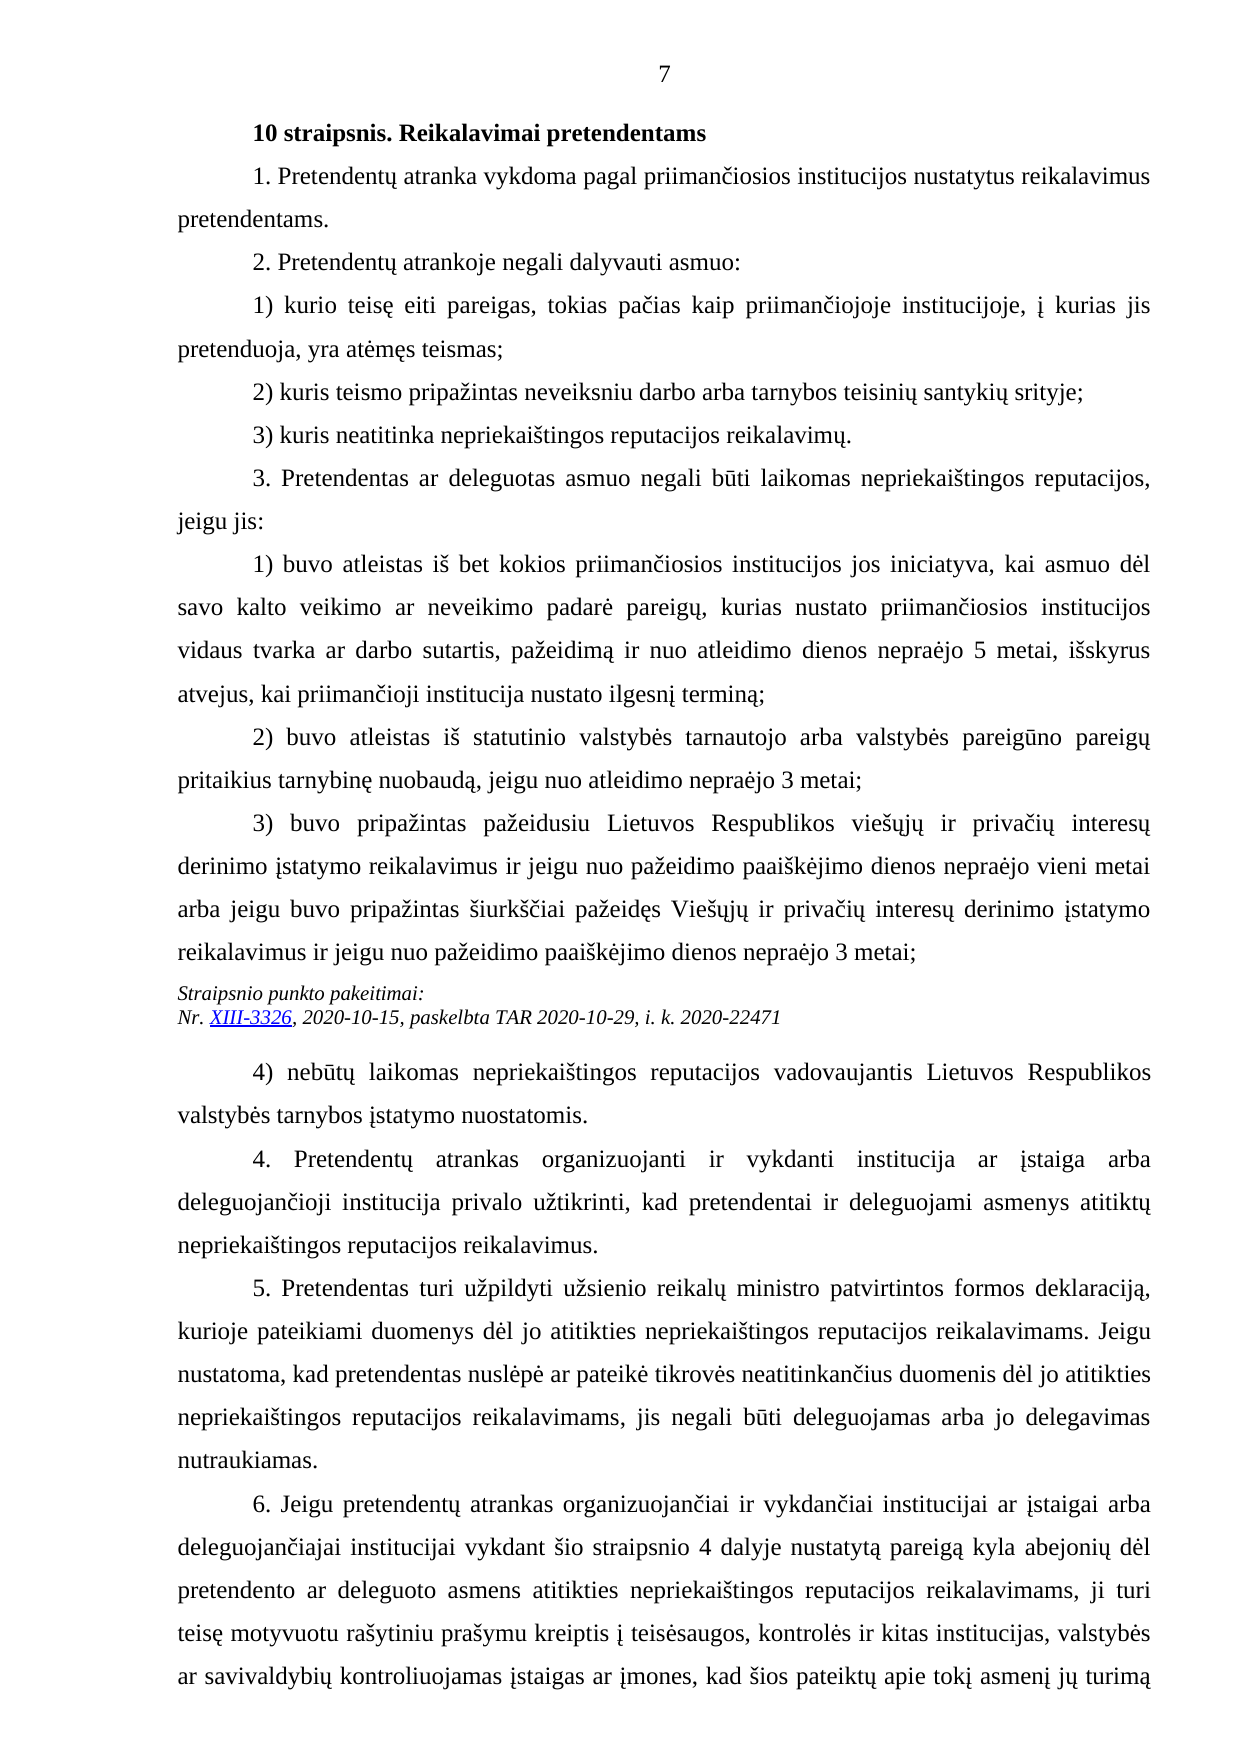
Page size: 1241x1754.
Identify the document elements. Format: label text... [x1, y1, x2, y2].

text 2. Pretendentų atrankoje negali dalyvauti asmuo: [177, 247, 1152, 276]
text 10 straipsnis. Reikalavimai pretendentams [177, 118, 1152, 147]
text 6. Jeigu pretendentų atrankas organizuojančiai ir vykdančiai institucijai ar įstaigai arba deleguojančiajai institucijai vykdant šio straipsnio 4 dalyje nustatytą pareigą kyla abejonių dėl pretendento ar deleguoto asmens atitikties nepriekaištingos reputacijos reikalavimams, ji turi teisę motyvuotu rašytiniu prašymu kreiptis į teisėsaugos, kontrolės ir kitas institucijas, valstybės ar savivaldybių kontroliuojamas įstaigas ar įmones, kad šios pateiktų apie tokį asmenį jų turimą [177, 1489, 1152, 1690]
text 4) nebūtų laikomas nepriekaištingos reputacijos vadovaujantis Lietuvos Respublikos valstybės tarnybos įstatymo nuostatomis. [177, 1057, 1152, 1129]
text 2) buvo atleistas iš statutinio valstybės tarnautojo arba valstybės pareigūno pareigų pritaikius tarnybinę nuobaudą, jeigu nuo atleidimo nepraėjo 3 metai; [177, 722, 1152, 794]
text 1. Pretendentų atranka vykdoma pagal priimančiosios institucijos nustatytus reikalavimus pretendentams. [177, 161, 1152, 233]
text 3. Pretendentas ar deleguotas asmuo negali būti laikomas nepriekaištingos reputacijos, jeigu jis: [177, 463, 1152, 535]
text 1) kurio teisę eiti pareigas, tokias pačias kaip priimančiojoje institucijoje, į kurias jis pretenduoja, yra atėmęs teismas; [177, 291, 1152, 362]
text 2) kuris teismo pripažintas neveiksniu darbo arba tarnybos teisinių santykių srityje; [177, 377, 1152, 406]
text 3) buvo pripažintas pažeidusiu Lietuvos Respublikos viešųjų ir privačių interesų derinimo įstatymo reikalavimus ir jeigu nuo pažeidimo paaiškėjimo dienos nepraėjo vieni metai arba jeigu buvo pripažintas šiurkščiai pažeidęs Viešųjų ir privačių interesų derinimo įstatymo reikalavimus ir jeigu nuo pažeidimo paaiškėjimo dienos nepraėjo 3 metai; [177, 808, 1152, 966]
text Straipsnio punkto pakeitimai: [177, 981, 1152, 1005]
text 3) kuris neatitinka nepriekaištingos reputacijos reikalavimų. [177, 420, 1152, 449]
text 4. Pretendentų atrankas organizuojanti ir vykdanti institucija ar įstaiga arba deleguojančioji institucija privalo užtikrinti, kad pretendentai ir deleguojami asmenys atitiktų nepriekaištingos reputacijos reikalavimus. [177, 1144, 1152, 1259]
text 5. Pretendentas turi užpildyti užsienio reikalų ministro patvirtintos formos deklaraciją, kurioje pateikiami duomenys dėl jo atitikties nepriekaištingos reputacijos reikalavimams. Jeigu nustatoma, kad pretendentas nuslėpė ar pateikė tikrovės neatitinkančius duomenis dėl jo atitikties nepriekaištingos reputacijos reikalavimams, jis negali būti deleguojamas arba jo delegavimas nutraukiamas. [177, 1273, 1152, 1474]
text Nr. XIII-3326, 2020-10-15, paskelbta TAR 2020-10-29, i. k. 2020-22471 [177, 1005, 1152, 1029]
text 1) buvo atleistas iš bet kokios priimančiosios institucijos jos iniciatyva, kai asmuo dėl savo kalto veikimo ar neveikimo padarė pareigų, kurias nustato priimančiosios institucijos vidaus tvarka ar darbo sutartis, pažeidimą ir nuo atleidimo dienos nepraėjo 5 metai, išskyrus atvejus, kai priimančioji institucija nustato ilgesnį terminą; [177, 549, 1152, 707]
